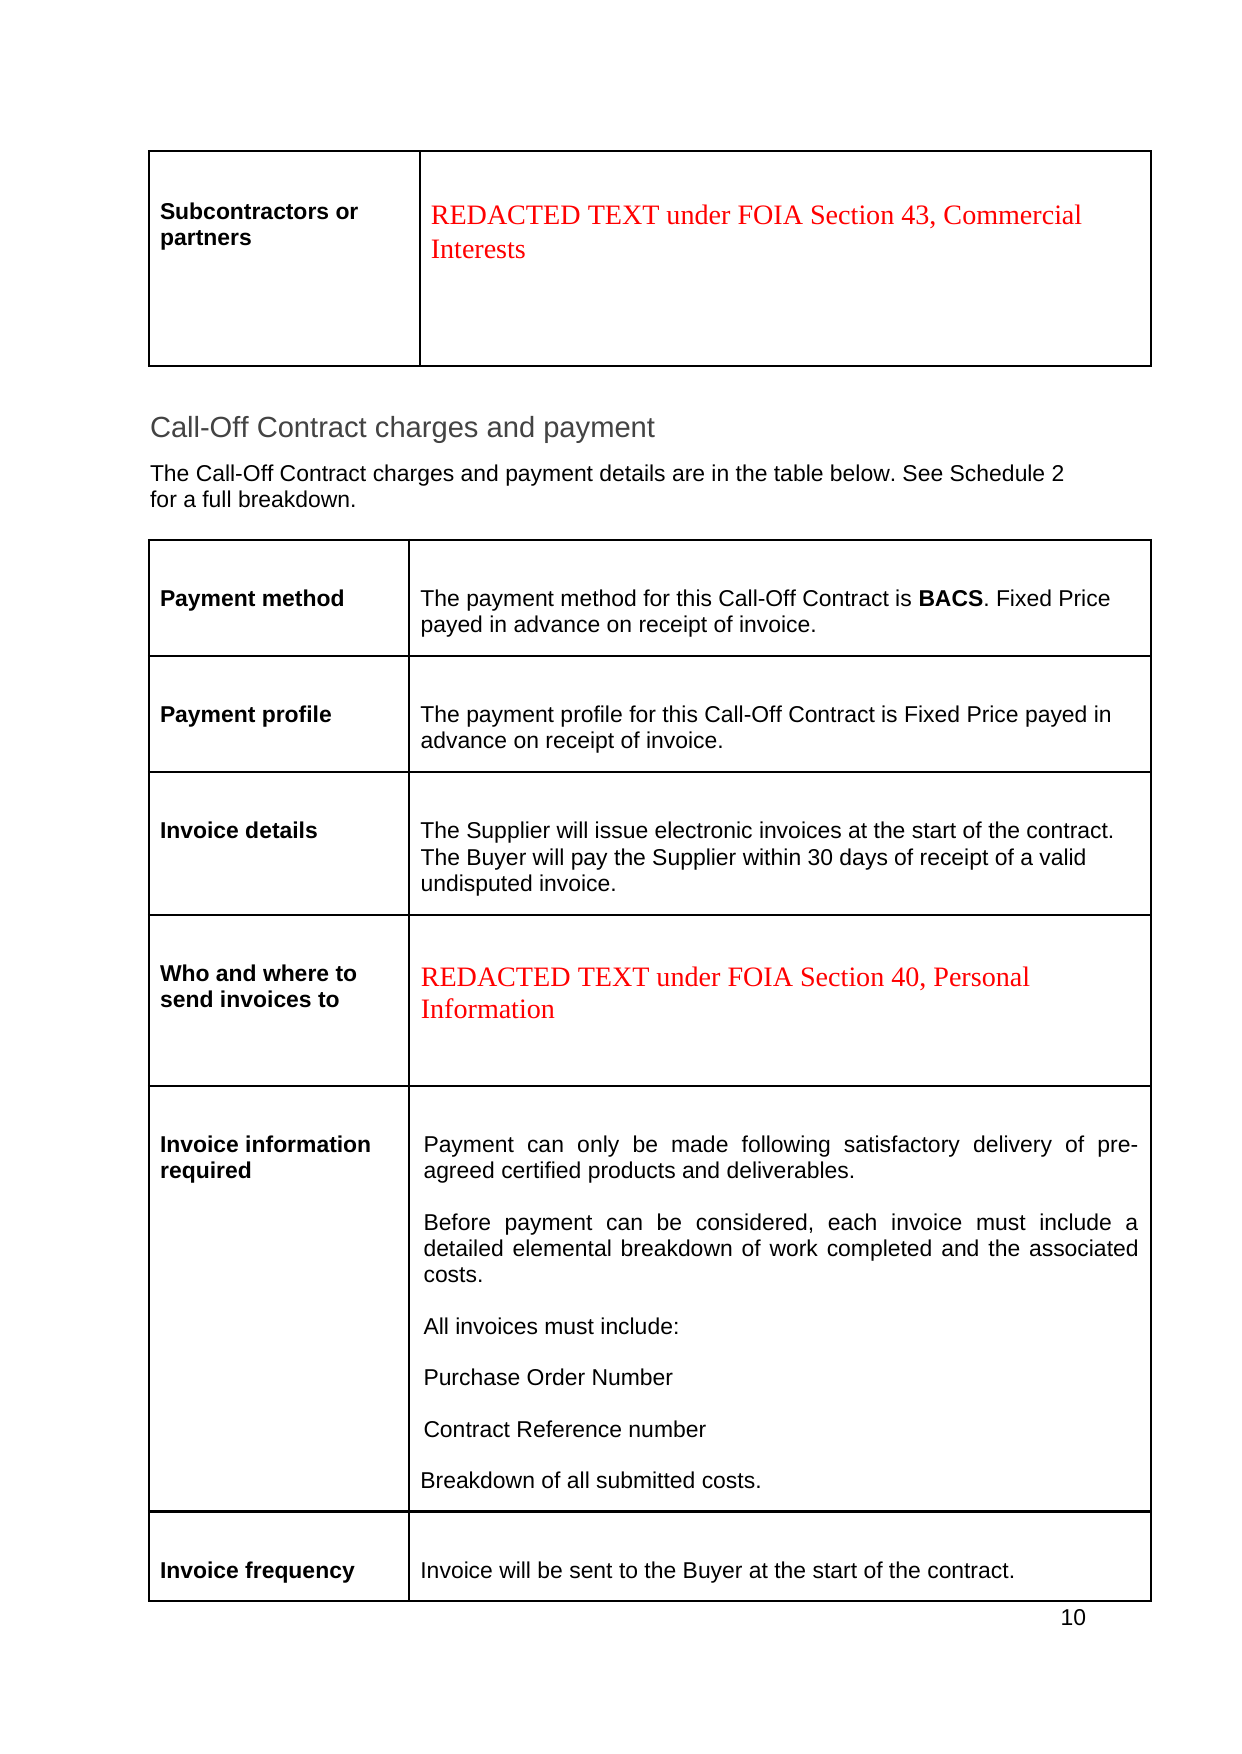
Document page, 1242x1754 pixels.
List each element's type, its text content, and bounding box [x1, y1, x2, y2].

table_cell Payment profile [150, 657, 408, 771]
table_cell The Supplier will issue electronic invoices at the start of the contract. The Buyer will pay the Supplier within 30 days of receipt of a valid undisputed invoice. [410, 773, 1150, 913]
table_cell Who and where to send invoices to [150, 916, 408, 1085]
subtitle Call-Off Contract charges and payment [150, 410, 1092, 443]
table_cell Payment can only be made following satisfactory delivery of pre-agreed certified products and deliverables. Before payment can be considered, each invoice must include a detailed elemental breakdown of work completed and the associated costs. All invoices must include: Purchase Order Number Contract Reference number Breakdown of all submitted costs. [410, 1087, 1150, 1510]
table_header The payment method for this Call-Off Contract is BACS. Fixed Price payed in advance on receipt of invoice. [410, 541, 1150, 655]
table_cell Invoice frequency [150, 1513, 408, 1600]
table_cell REDACTED TEXT under FOIA Section 40, Personal Information [410, 916, 1150, 1085]
table_cell Invoice will be sent to the Buyer at the start of the contract. [410, 1513, 1150, 1600]
table_header Payment method [150, 541, 408, 655]
subtitle The Call-Off Contract charges and payment details are in the table below. See Schedule 2 for a full breakdown. [150, 460, 1090, 512]
table_cell Invoice information required [150, 1087, 408, 1510]
table_header REDACTED TEXT under FOIA Section 43, Commercial Interests [421, 152, 1150, 365]
table_cell Invoice details [150, 773, 408, 913]
table_cell The payment profile for this Call-Off Contract is Fixed Price payed in advance on receipt of invoice. [410, 657, 1150, 771]
table_header Subcontractors or partners [150, 152, 419, 365]
